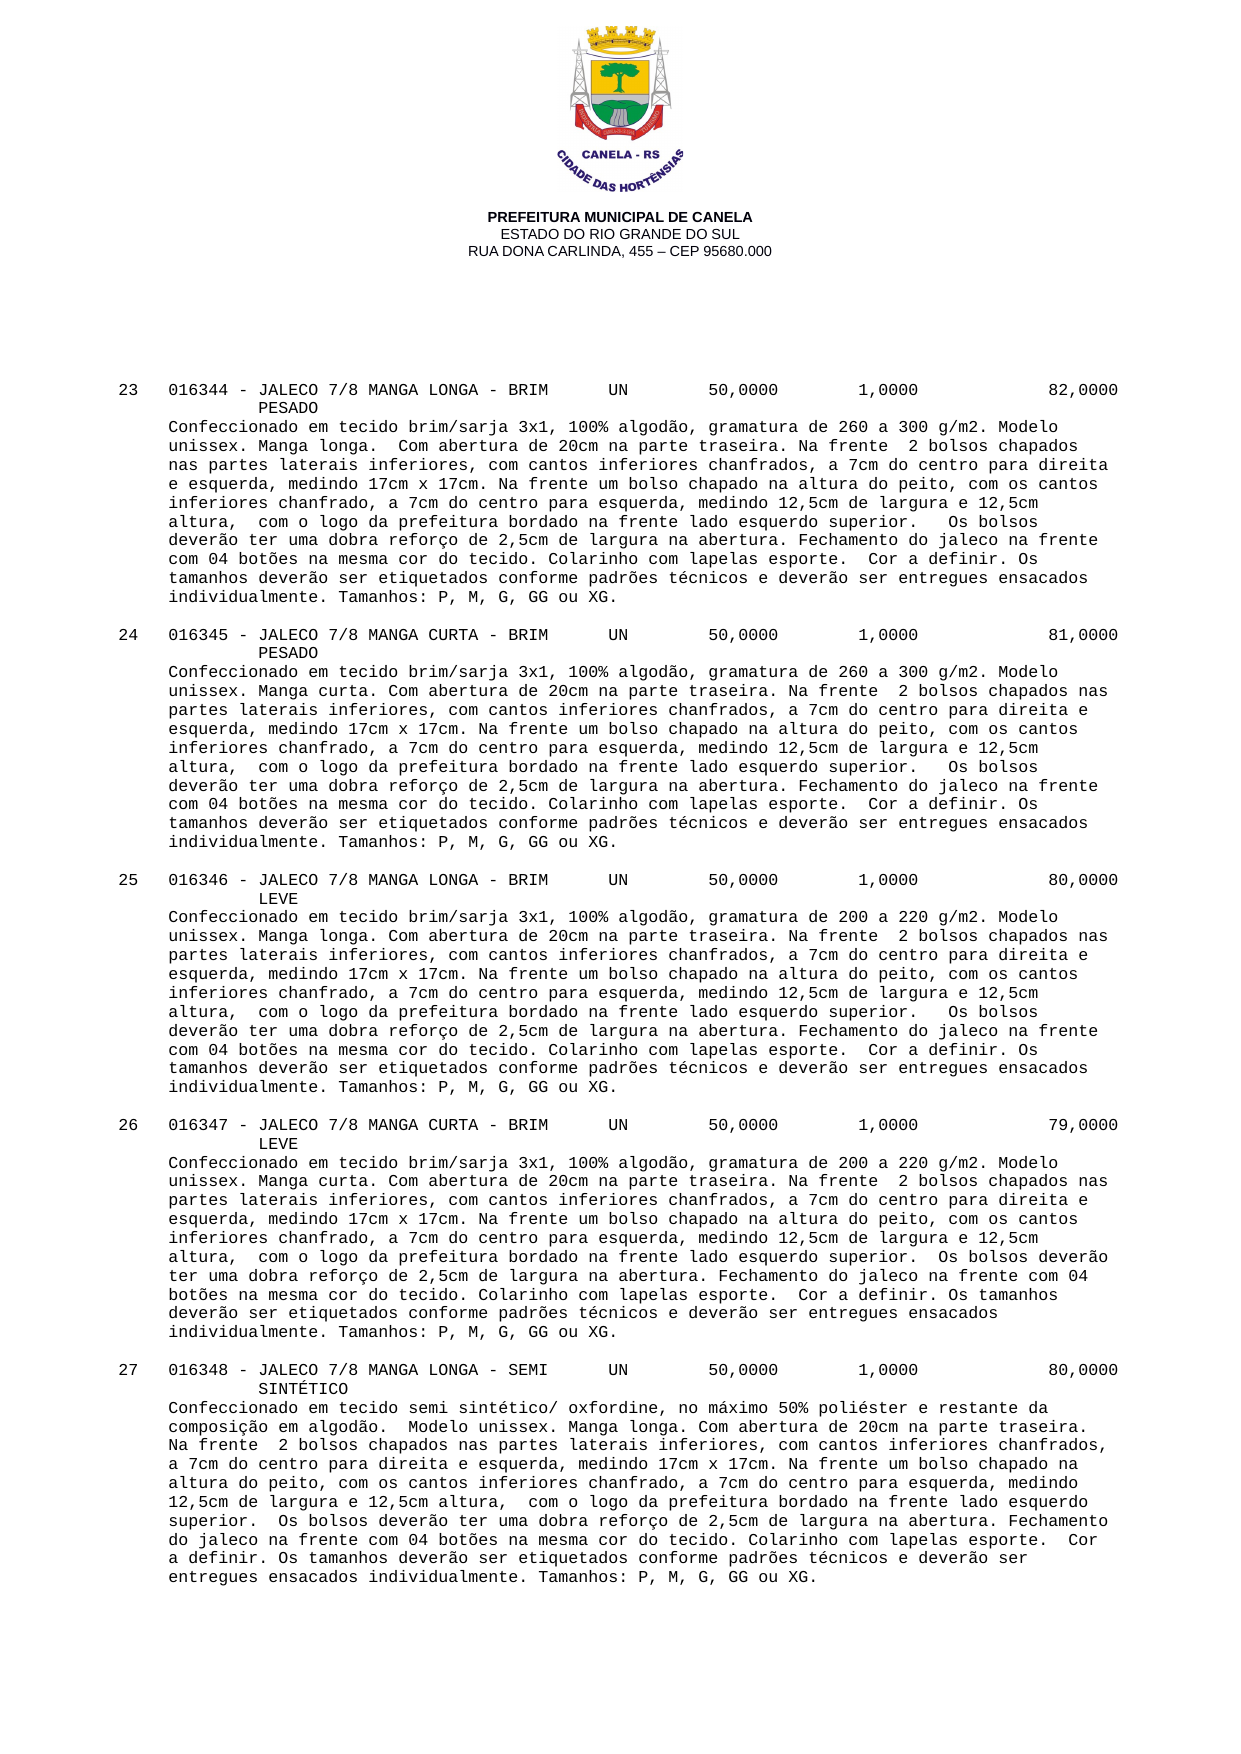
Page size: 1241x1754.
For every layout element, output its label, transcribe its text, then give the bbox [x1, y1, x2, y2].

text 23 016344 - JALECO 7/8 MANGA LONGA - BRIM UN 50,0000 1,0000 82,0000 PESADO Confeccionado em tecido brim/sarja 3x1, 100% algodão, gramatura de 260 a 300 g/m2. Modelo unissex. Manga longa. Com abertura de 20cm na parte traseira. Na frente 2 bolsos chapados nas partes laterais inferiores, com cantos inferiores chanfrados, a 7cm do centro para direita e esquerda, medindo 17cm x 17cm. Na frente um bolso chapado na altura do peito, com os cantos inferiores chanfrado, a 7cm do centro para esquerda, medindo 12,5cm de largura e 12,5cm altura, com o logo da prefeitura bordado na frente lado esquerdo superior. Os bolsos deverão ter uma dobra reforço de 2,5cm de largura na abertura. Fechamento do jaleco na frente com 04 botões na mesma cor do tecido. Colarinho com lapelas esporte. Cor a definir. Os tamanhos deverão ser etiquetados conforme padrões técnicos e deverão ser entregues ensacados individualmente. Tamanhos: P, M, G, GG ou XG. [118, 362, 1122, 607]
text 27 016348 - JALECO 7/8 MANGA LONGA - SEMI UN 50,0000 1,0000 80,0000 SINTÉTICO Confeccionado em tecido semi sintético/ oxfordine, no máximo 50% poliéster e restante da composição em algodão. Modelo unissex. Manga longa. Com abertura de 20cm na parte traseira. Na frente 2 bolsos chapados nas partes laterais inferiores, com cantos inferiores chanfrados, a 7cm do centro para direita e esquerda, medindo 17cm x 17cm. Na frente um bolso chapado na altura do peito, com os cantos inferiores chanfrado, a 7cm do centro para esquerda, medindo 12,5cm de largura e 12,5cm altura, com o logo da prefeitura bordado na frente lado esquerdo superior. Os bolsos deverão ter uma dobra reforço de 2,5cm de largura na abertura. Fechamento do jaleco na frente com 04 botões na mesma cor do tecido. Colarinho com lapelas esporte. Cor a definir. Os tamanhos deverão ser etiquetados conforme padrões técnicos e deverão ser entregues ensacados individualmente. Tamanhos: P, M, G, GG ou XG. [118, 1343, 1122, 1588]
text 25 016346 - JALECO 7/8 MANGA LONGA - BRIM UN 50,0000 1,0000 80,0000 LEVE Confeccionado em tecido brim/sarja 3x1, 100% algodão, gramatura de 200 a 220 g/m2. Modelo unissex. Manga longa. Com abertura de 20cm na parte traseira. Na frente 2 bolsos chapados nas partes laterais inferiores, com cantos inferiores chanfrados, a 7cm do centro para direita e esquerda, medindo 17cm x 17cm. Na frente um bolso chapado na altura do peito, com os cantos inferiores chanfrado, a 7cm do centro para esquerda, medindo 12,5cm de largura e 12,5cm altura, com o logo da prefeitura bordado na frente lado esquerdo superior. Os bolsos deverão ter uma dobra reforço de 2,5cm de largura na abertura. Fechamento do jaleco na frente com 04 botões na mesma cor do tecido. Colarinho com lapelas esporte. Cor a definir. Os tamanhos deverão ser etiquetados conforme padrões técnicos e deverão ser entregues ensacados individualmente. Tamanhos: P, M, G, GG ou XG. [118, 852, 1122, 1098]
text 26 016347 - JALECO 7/8 MANGA CURTA - BRIM UN 50,0000 1,0000 79,0000 LEVE Confeccionado em tecido brim/sarja 3x1, 100% algodão, gramatura de 200 a 220 g/m2. Modelo unissex. Manga curta. Com abertura de 20cm na parte traseira. Na frente 2 bolsos chapados nas partes laterais inferiores, com cantos inferiores chanfrados, a 7cm do centro para direita e esquerda, medindo 17cm x 17cm. Na frente um bolso chapado na altura do peito, com os cantos inferiores chanfrado, a 7cm do centro para esquerda, medindo 12,5cm de largura e 12,5cm altura, com o logo da prefeitura bordado na frente lado esquerdo superior. Os bolsos deverão ter uma dobra reforço de 2,5cm de largura na abertura. Fechamento do jaleco na frente com 04 botões na mesma cor do tecido. Colarinho com lapelas esporte. Cor a definir. Os tamanhos deverão ser etiquetados conforme padrões técnicos e deverão ser entregues ensacados individualmente. Tamanhos: P, M, G, GG ou XG. [118, 1098, 1122, 1343]
text 24 016345 - JALECO 7/8 MANGA CURTA - BRIM UN 50,0000 1,0000 81,0000 PESADO Confeccionado em tecido brim/sarja 3x1, 100% algodão, gramatura de 260 a 300 g/m2. Modelo unissex. Manga curta. Com abertura de 20cm na parte traseira. Na frente 2 bolsos chapados nas partes laterais inferiores, com cantos inferiores chanfrados, a 7cm do centro para direita e esquerda, medindo 17cm x 17cm. Na frente um bolso chapado na altura do peito, com os cantos inferiores chanfrado, a 7cm do centro para esquerda, medindo 12,5cm de largura e 12,5cm altura, com o logo da prefeitura bordado na frente lado esquerdo superior. Os bolsos deverão ter uma dobra reforço de 2,5cm de largura na abertura. Fechamento do jaleco na frente com 04 botões na mesma cor do tecido. Colarinho com lapelas esporte. Cor a definir. Os tamanhos deverão ser etiquetados conforme padrões técnicos e deverão ser entregues ensacados individualmente. Tamanhos: P, M, G, GG ou XG. [118, 607, 1122, 852]
picture [557, 26, 684, 192]
